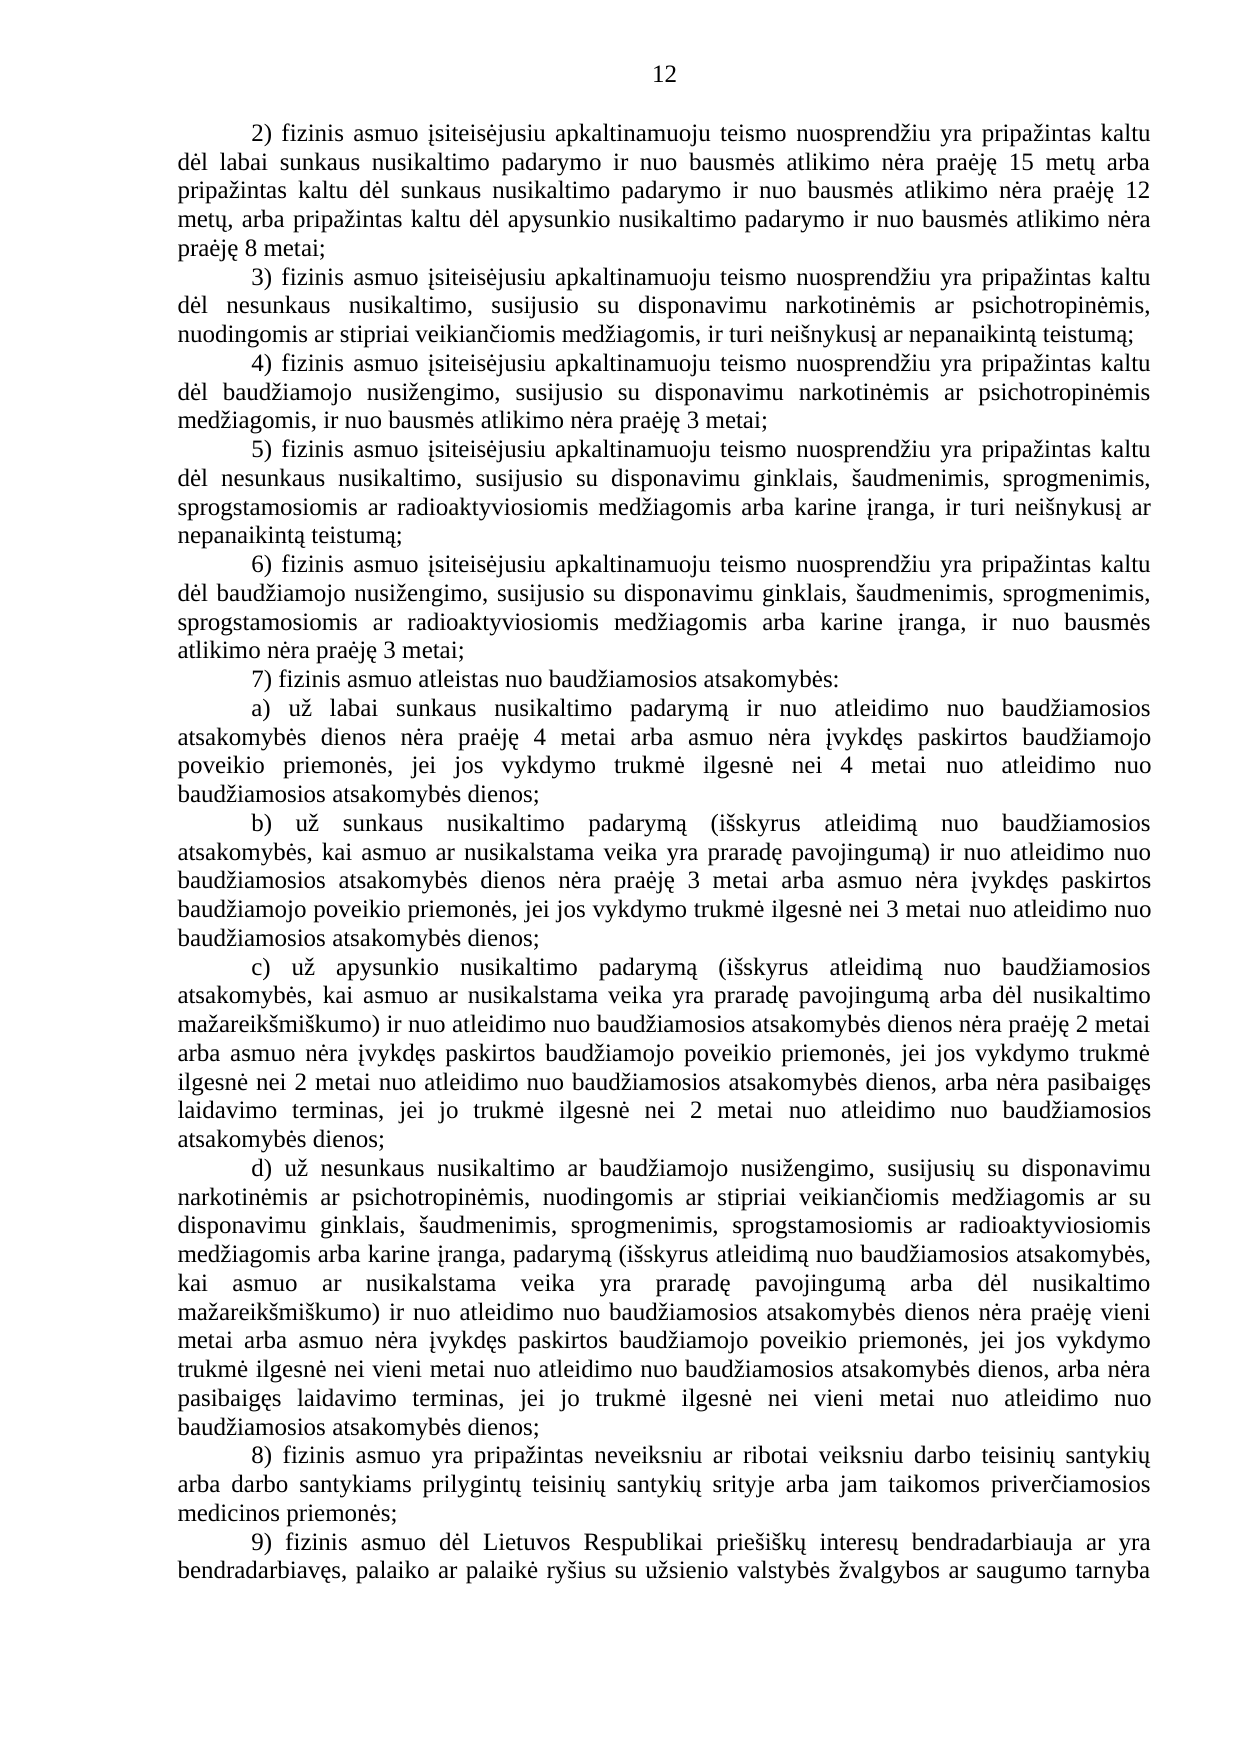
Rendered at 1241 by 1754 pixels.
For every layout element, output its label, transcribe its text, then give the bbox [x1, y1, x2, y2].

text 5) fizinis asmuo įsiteisėjusiu apkaltinamuoju teismo nuosprendžiu yra pripažintas kaltu dėl nesunkaus nusikaltimo, susijusio su disponavimu ginklais, šaudmenimis, sprogmenimis, sprogstamosiomis ar radioaktyviosiomis medžiagomis arba karine įranga, ir turi neišnykusį ar nepanaikintą teistumą; [177, 434, 1152, 549]
text b) už sunkaus nusikaltimo padarymą (išskyrus atleidimą nuo baudžiamosios atsakomybės, kai asmuo ar nusikalstama veika yra praradę pavojingumą) ir nuo atleidimo nuo baudžiamosios atsakomybės dienos nėra praėję 3 metai arba asmuo nėra įvykdęs paskirtos baudžiamojo poveikio priemonės, jei jos vykdymo trukmė ilgesnė nei 3 metai nuo atleidimo nuo baudžiamosios atsakomybės dienos; [177, 808, 1152, 952]
text 2) fizinis asmuo įsiteisėjusiu apkaltinamuoju teismo nuosprendžiu yra pripažintas kaltu dėl labai sunkaus nusikaltimo padarymo ir nuo bausmės atlikimo nėra praėję 15 metų arba pripažintas kaltu dėl sunkaus nusikaltimo padarymo ir nuo bausmės atlikimo nėra praėję 12 metų, arba pripažintas kaltu dėl apysunkio nusikaltimo padarymo ir nuo bausmės atlikimo nėra praėję 8 metai; [177, 118, 1152, 262]
text 9) fizinis asmuo dėl Lietuvos Respublikai priešiškų interesų bendradarbiauja ar yra bendradarbiavęs, palaiko ar palaikė ryšius su užsienio valstybės žvalgybos ar saugumo tarnyba [177, 1527, 1152, 1584]
text a) už labai sunkaus nusikaltimo padarymą ir nuo atleidimo nuo baudžiamosios atsakomybės dienos nėra praėję 4 metai arba asmuo nėra įvykdęs paskirtos baudžiamojo poveikio priemonės, jei jos vykdymo trukmė ilgesnė nei 4 metai nuo atleidimo nuo baudžiamosios atsakomybės dienos; [177, 693, 1152, 808]
text 6) fizinis asmuo įsiteisėjusiu apkaltinamuoju teismo nuosprendžiu yra pripažintas kaltu dėl baudžiamojo nusižengimo, susijusio su disponavimu ginklais, šaudmenimis, sprogmenimis, sprogstamosiomis ar radioaktyviosiomis medžiagomis arba karine įranga, ir nuo bausmės atlikimo nėra praėję 3 metai; [177, 549, 1152, 664]
text 4) fizinis asmuo įsiteisėjusiu apkaltinamuoju teismo nuosprendžiu yra pripažintas kaltu dėl baudžiamojo nusižengimo, susijusio su disponavimu narkotinėmis ar psichotropinėmis medžiagomis, ir nuo bausmės atlikimo nėra praėję 3 metai; [177, 348, 1152, 434]
text 8) fizinis asmuo yra pripažintas neveiksniu ar ribotai veiksniu darbo teisinių santykių arba darbo santykiams prilygintų teisinių santykių srityje arba jam taikomos priverčiamosios medicinos priemonės; [177, 1441, 1152, 1527]
text 7) fizinis asmuo atleistas nuo baudžiamosios atsakomybės: [177, 664, 1152, 693]
text d) už nesunkaus nusikaltimo ar baudžiamojo nusižengimo, susijusių su disponavimu narkotinėmis ar psichotropinėmis, nuodingomis ar stipriai veikiančiomis medžiagomis ar su disponavimu ginklais, šaudmenimis, sprogmenimis, sprogstamosiomis ar radioaktyviosiomis medžiagomis arba karine įranga, padarymą (išskyrus atleidimą nuo baudžiamosios atsakomybės, kai asmuo ar nusikalstama veika yra praradę pavojingumą arba dėl nusikaltimo mažareikšmiškumo) ir nuo atleidimo nuo baudžiamosios atsakomybės dienos nėra praėję vieni metai arba asmuo nėra įvykdęs paskirtos baudžiamojo poveikio priemonės, jei jos vykdymo trukmė ilgesnė nei vieni metai nuo atleidimo nuo baudžiamosios atsakomybės dienos, arba nėra pasibaigęs laidavimo terminas, jei jo trukmė ilgesnė nei vieni metai nuo atleidimo nuo baudžiamosios atsakomybės dienos; [177, 1153, 1152, 1441]
text 3) fizinis asmuo įsiteisėjusiu apkaltinamuoju teismo nuosprendžiu yra pripažintas kaltu dėl nesunkaus nusikaltimo, susijusio su disponavimu narkotinėmis ar psichotropinėmis, nuodingomis ar stipriai veikiančiomis medžiagomis, ir turi neišnykusį ar nepanaikintą teistumą; [177, 262, 1152, 348]
text c) už apysunkio nusikaltimo padarymą (išskyrus atleidimą nuo baudžiamosios atsakomybės, kai asmuo ar nusikalstama veika yra praradę pavojingumą arba dėl nusikaltimo mažareikšmiškumo) ir nuo atleidimo nuo baudžiamosios atsakomybės dienos nėra praėję 2 metai arba asmuo nėra įvykdęs paskirtos baudžiamojo poveikio priemonės, jei jos vykdymo trukmė ilgesnė nei 2 metai nuo atleidimo nuo baudžiamosios atsakomybės dienos, arba nėra pasibaigęs laidavimo terminas, jei jo trukmė ilgesnė nei 2 metai nuo atleidimo nuo baudžiamosios atsakomybės dienos; [177, 952, 1152, 1153]
